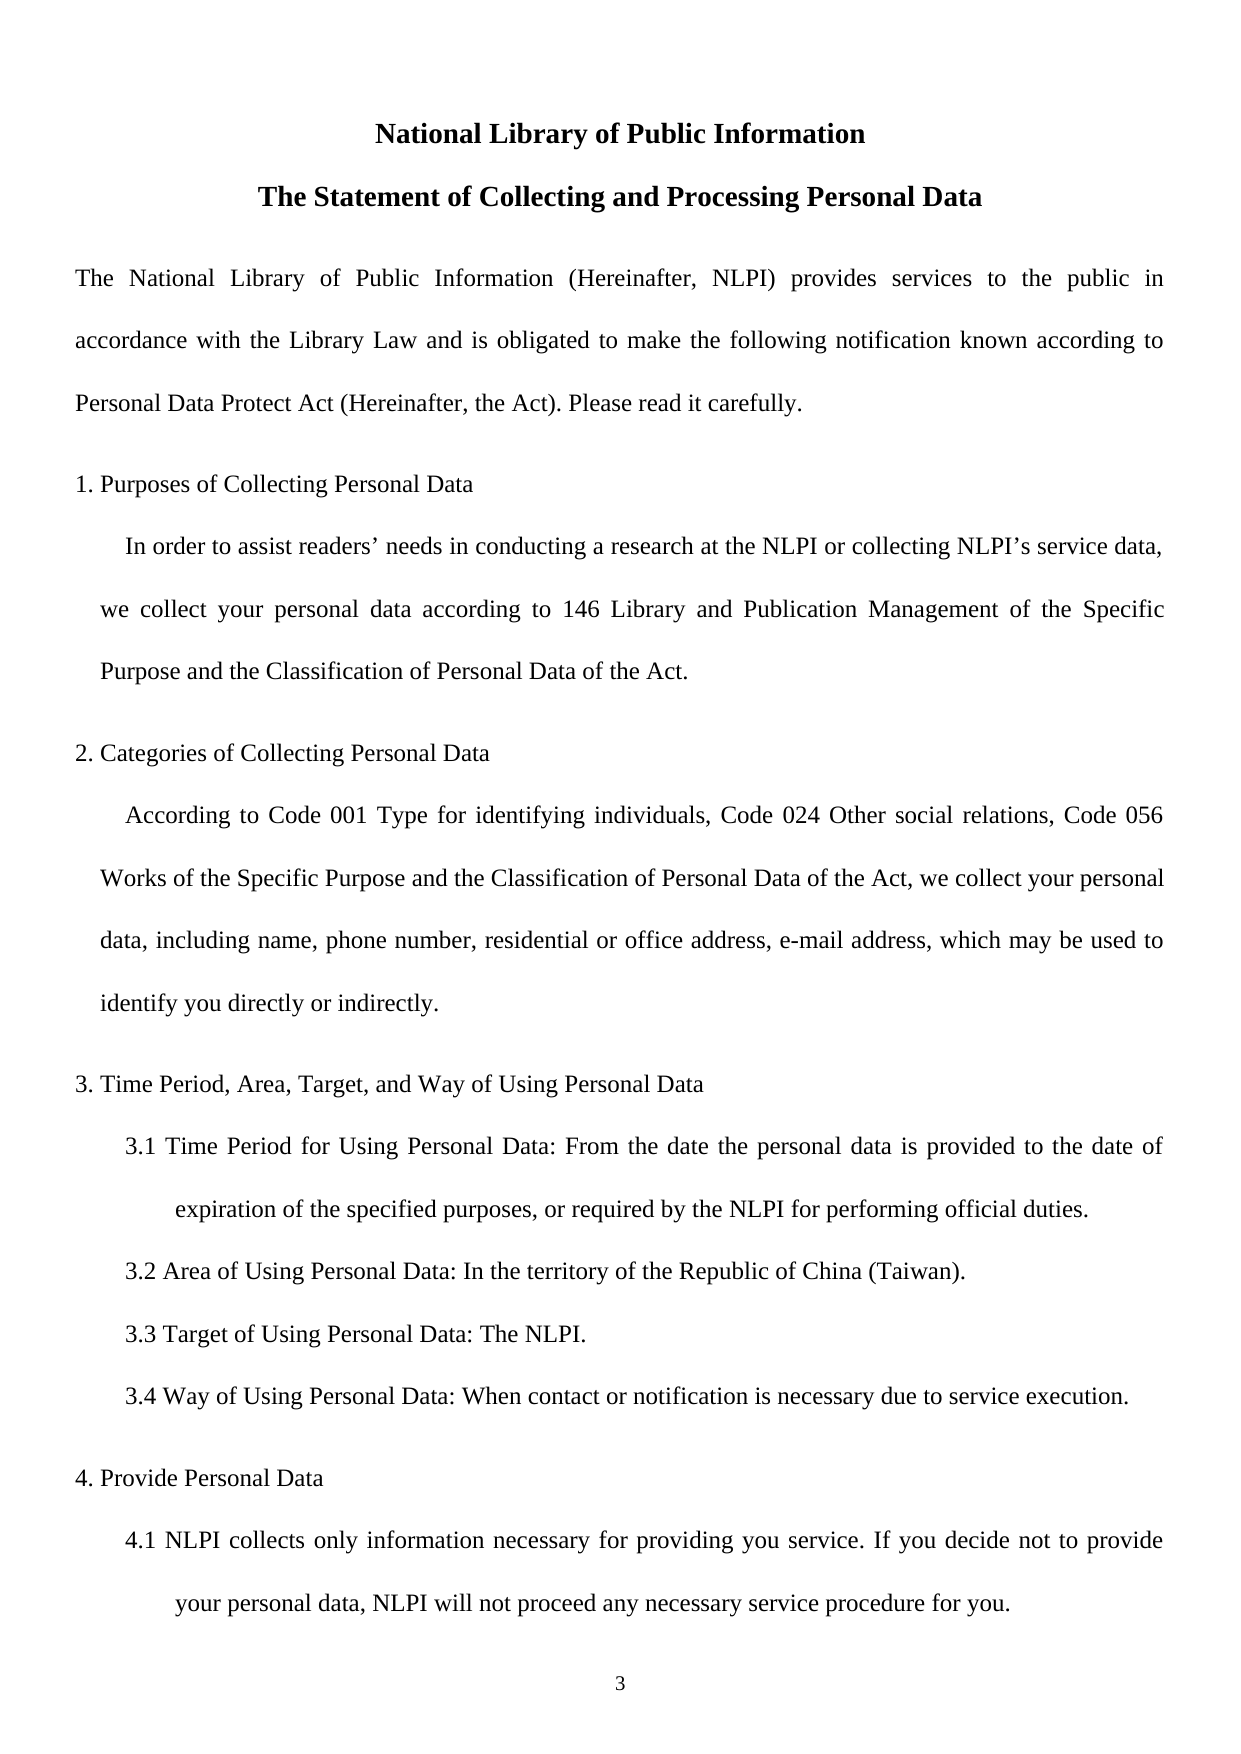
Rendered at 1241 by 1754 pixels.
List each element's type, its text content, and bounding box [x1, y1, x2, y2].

text 4.1 NLPI collects only information necessary for providing you service. If you decide not to provide your personal data, NLPI will not proceed any necessary service procedure for you. [125, 1498, 1165, 1623]
text 4. Provide Personal Data [75, 1435, 1165, 1498]
text The National Library of Public Information (Hereinafter, NLPI) provides services to the public in accordance with the Library Law and is obligated to make the following notification known according to Personal Data Protect Act (Hereinafter, the Act). Please read it carefully. [75, 235, 1165, 423]
text 3.2 Area of Using Personal Data: In the territory of the Republic of China (Taiwan). [125, 1229, 1165, 1292]
text 2. Categories of Collecting Personal Data [75, 710, 1165, 773]
text According to Code 001 Type for identifying individuals, Code 024 Other social relations, Code 056 Works of the Specific Purpose and the Classification of Personal Data of the Act, we collect your personal data, including name, phone number, residential or office address, e-mail address, which may be used to identify you directly or indirectly. [100, 773, 1165, 1023]
text 3.1 Time Period for Using Personal Data: From the date the personal data is provided to the date of expiration of the specified purposes, or required by the NLPI for performing official duties. [125, 1104, 1165, 1229]
text 3.4 Way of Using Personal Data: When contact or notification is necessary due to service execution. [125, 1354, 1165, 1417]
text 1. Purposes of Collecting Personal Data [75, 442, 1165, 504]
text 3. Time Period, Area, Target, and Way of Using Personal Data [75, 1042, 1165, 1104]
subtitle The Statement of Collecting and Processing Personal Data [75, 154, 1165, 217]
subtitle National Library of Public Information [75, 92, 1165, 154]
text In order to assist readers’ needs in conducting a research at the NLPI or collecting NLPI’s service data, we collect your personal data according to 146 Library and Publication Management of the Specific Purpose and the Classification of Personal Data of the Act. [100, 504, 1165, 692]
text 3.3 Target of Using Personal Data: The NLPI. [125, 1292, 1165, 1354]
